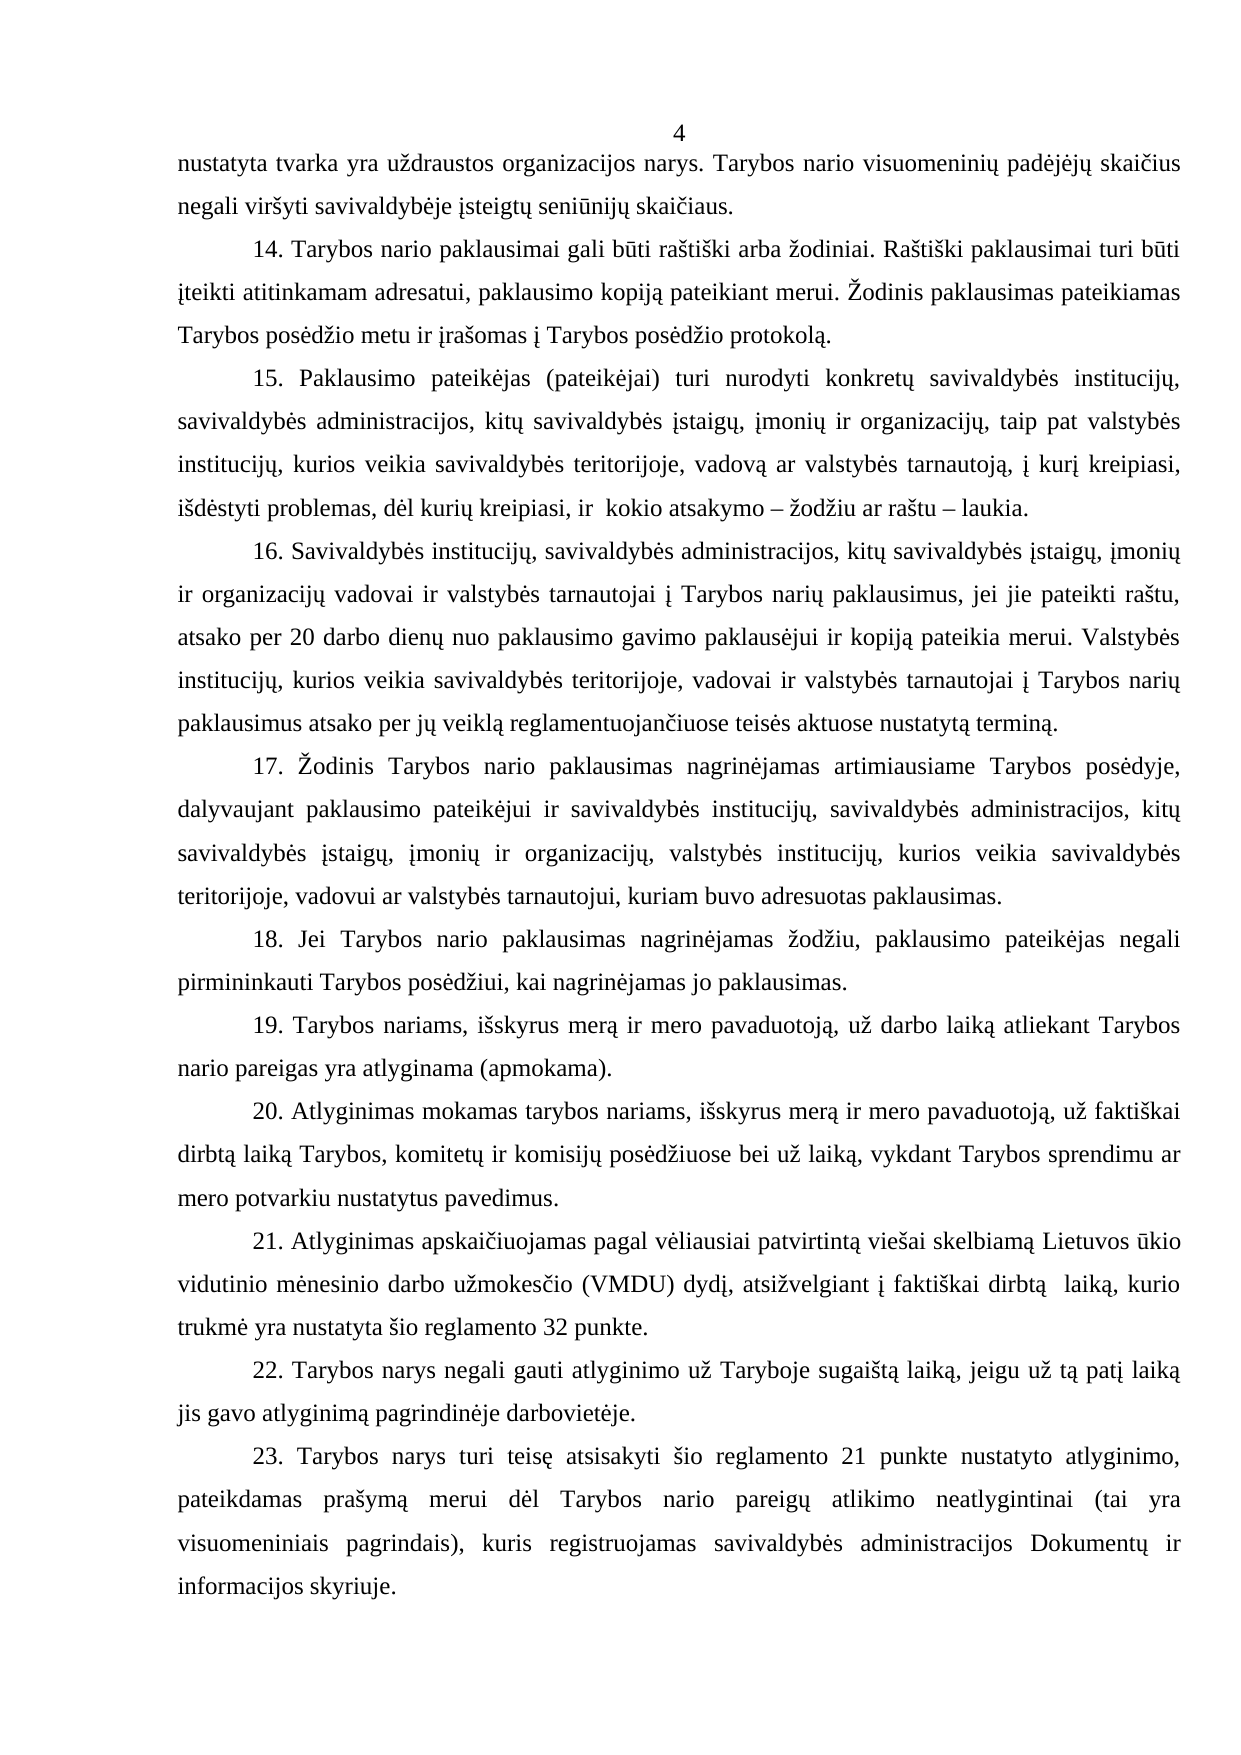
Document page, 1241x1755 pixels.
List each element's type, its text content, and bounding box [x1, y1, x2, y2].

text 14. Tarybos nario paklausimai gali būti raštiški arba žodiniai. Raštiški paklausimai turi būti įteikti atitinkamam adresatui, paklausimo kopiją pateikiant merui. Žodinis paklausimas pateikiamas Tarybos posėdžio metu ir įrašomas į Tarybos posėdžio protokolą. [177, 234, 1181, 349]
text 23. Tarybos narys turi teisę atsisakyti šio reglamento 21 punkte nustatyto atlyginimo, pateikdamas prašymą merui dėl Tarybos nario pareigų atlikimo neatlygintinai (tai yra visuomeniniais pagrindais), kuris registruojamas savivaldybės administracijos Dokumentų ir informacijos skyriuje. [177, 1441, 1181, 1599]
text 22. Tarybos narys negali gauti atlyginimo už Taryboje sugaištą laiką, jeigu už tą patį laiką jis gavo atlyginimą pagrindinėje darbovietėje. [177, 1355, 1181, 1427]
text nustatyta tvarka yra uždraustos organizacijos narys. Tarybos nario visuomeninių padėjėjų skaičius negali viršyti savivaldybėje įsteigtų seniūnijų skaičiaus. [177, 148, 1181, 219]
text 20. Atlyginimas mokamas tarybos nariams, išskyrus merą ir mero pavaduotoją, už faktiškai dirbtą laiką Tarybos, komitetų ir komisijų posėdžiuose bei už laiką, vykdant Tarybos sprendimu ar mero potvarkiu nustatytus pavedimus. [177, 1096, 1181, 1211]
text 18. Jei Tarybos nario paklausimas nagrinėjamas žodžiu, paklausimo pateikėjas negali pirmininkauti Tarybos posėdžiui, kai nagrinėjamas jo paklausimas. [177, 924, 1181, 996]
text 21. Atlyginimas apskaičiuojamas pagal vėliausiai patvirtintą viešai skelbiamą Lietuvos ūkio vidutinio mėnesinio darbo užmokesčio (VMDU) dydį, atsižvelgiant į faktiškai dirbtą laiką, kurio trukmė yra nustatyta šio reglamento 32 punkte. [177, 1226, 1181, 1341]
text 17. Žodinis Tarybos nario paklausimas nagrinėjamas artimiausiame Tarybos posėdyje, dalyvaujant paklausimo pateikėjui ir savivaldybės institucijų, savivaldybės administracijos, kitų savivaldybės įstaigų, įmonių ir organizacijų, valstybės institucijų, kurios veikia savivaldybės teritorijoje, vadovui ar valstybės tarnautojui, kuriam buvo adresuotas paklausimas. [177, 751, 1181, 909]
text 16. Savivaldybės institucijų, savivaldybės administracijos, kitų savivaldybės įstaigų, įmonių ir organizacijų vadovai ir valstybės tarnautojai į Tarybos narių paklausimus, jei jie pateikti raštu, atsako per 20 darbo dienų nuo paklausimo gavimo paklausėjui ir kopiją pateikia merui. Valstybės institucijų, kurios veikia savivaldybės teritorijoje, vadovai ir valstybės tarnautojai į Tarybos narių paklausimus atsako per jų veiklą reglamentuojančiuose teisės aktuose nustatytą terminą. [177, 536, 1181, 737]
text 19. Tarybos nariams, išskyrus merą ir mero pavaduotoją, už darbo laiką atliekant Tarybos nario pareigas yra atlyginama (apmokama). [177, 1010, 1181, 1082]
text 15. Paklausimo pateikėjas (pateikėjai) turi nurodyti konkretų savivaldybės institucijų, savivaldybės administracijos, kitų savivaldybės įstaigų, įmonių ir organizacijų, taip pat valstybės institucijų, kurios veikia savivaldybės teritorijoje, vadovą ar valstybės tarnautoją, į kurį kreipiasi, išdėstyti problemas, dėl kurių kreipiasi, ir kokio atsakymo – žodžiu ar raštu – laukia. [177, 363, 1181, 521]
